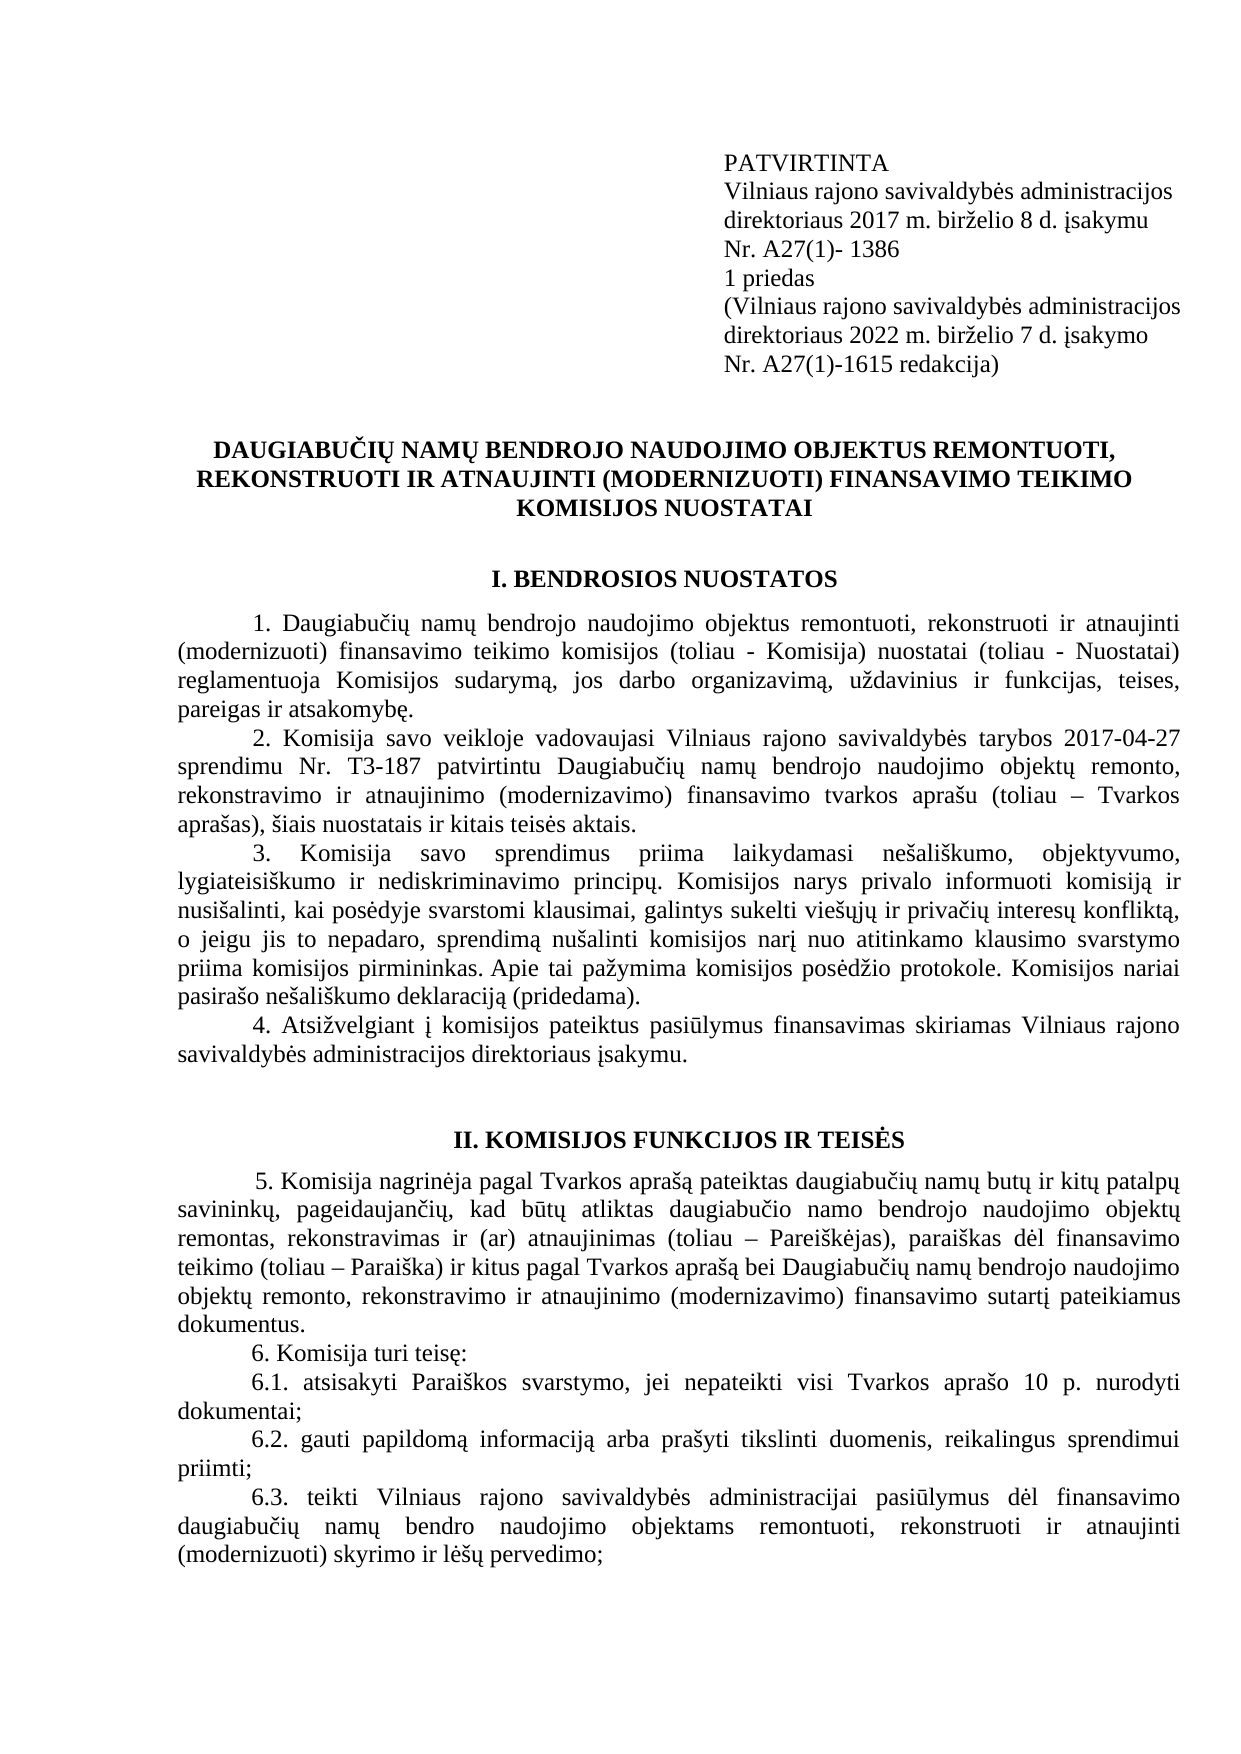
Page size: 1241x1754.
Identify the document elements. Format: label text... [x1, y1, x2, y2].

text Nr. A27(1)- 1386 [723, 234, 1181, 263]
text 6. Komisija turi teisę: [177, 1338, 1181, 1367]
text Nr. A27(1)-1615 redakcija) [723, 349, 1181, 378]
text 5. Komisija nagrinėja pagal Tvarkos aprašą pateiktas daugiabučių namų butų ir kitų patalpų savininkų, pageidaujančių, kad būtų atliktas daugiabučio namo bendrojo naudojimo objektų remontas, rekonstravimas ir (ar) atnaujinimas (toliau – Pareiškėjas), paraiškas dėl finansavimo teikimo (toliau – Paraiška) ir kitus pagal Tvarkos aprašą bei Daugiabučių namų bendrojo naudojimo objektų remonto, rekonstravimo ir atnaujinimo (modernizavimo) finansavimo sutartį pateikiamus dokumentus. [177, 1166, 1181, 1338]
text 6.3. teikti Vilniaus rajono savivaldybės administracijai pasiūlymus dėl finansavimo daugiabučių namų bendro naudojimo objektams remontuoti, rekonstruoti ir atnaujinti (modernizuoti) skyrimo ir lėšų pervedimo; [177, 1482, 1181, 1568]
text 3. Komisija savo sprendimus priima laikydamasi nešališkumo, objektyvumo, lygiateisiškumo ir nediskriminavimo principų. Komisijos narys privalo informuoti komisiją ir nusišalinti, kai posėdyje svarstomi klausimai, galintys sukelti viešųjų ir privačių interesų konfliktą, o jeigu jis to nepadaro, sprendimą nušalinti komisijos narį nuo atitinkamo klausimo svarstymo priima komisijos pirmininkas. Apie tai pažymima komisijos posėdžio protokole. Komisijos nariai pasirašo nešališkumo deklaraciją (pridedama). [177, 838, 1181, 1010]
text 4. Atsižvelgiant į komisijos pateiktus pasiūlymus finansavimas skiriamas Vilniaus rajono savivaldybės administracijos direktoriaus įsakymu. [177, 1010, 1181, 1068]
text 6.1. atsisakyti Paraiškos svarstymo, jei nepateikti visi Tvarkos aprašo 10 p. nurodyti dokumentai; [177, 1367, 1181, 1424]
text Daugiabučių namų bendroJO naudojimo objektus remontuoti, rekonstruoti ir atnaujinti (modernizuoti) FINANSAVIMO teikimo KOMISIJOS nuostatai [177, 435, 1152, 521]
text (Vilniaus rajono savivaldybės administracijos [723, 291, 1181, 320]
text Vilniaus rajono savivaldybės administracijos [582, 176, 1181, 205]
text PATVIRTINTA [582, 148, 1152, 176]
text 1. Daugiabučių namų bendrojo naudojimo objektus remontuoti, rekonstruoti ir atnaujinti (modernizuoti) finansavimo teikimo komisijos (toliau - Komisija) nuostatai (toliau - Nuostatai) reglamentuoja Komisijos sudarymą, jos darbo organizavimą, uždavinius ir funkcijas, teises, pareigas ir atsakomybę. [177, 608, 1181, 723]
text 6.2. gauti papildomą informaciją arba prašyti tikslinti duomenis, reikalingus sprendimui priimti; [177, 1424, 1181, 1482]
text 1 priedas [582, 263, 1181, 291]
text I. BENDROSIOS NUOSTATOS [177, 564, 1152, 593]
text direktoriaus 2017 m. birželio 8 d. įsakymu [582, 205, 1181, 234]
text 2. Komisija savo veikloje vadovaujasi Vilniaus rajono savivaldybės tarybos 2017-04-27 sprendimu Nr. T3-187 patvirtintu Daugiabučių namų bendrojo naudojimo objektų remonto, rekonstravimo ir atnaujinimo (modernizavimo) finansavimo tvarkos aprašu (toliau – Tvarkos aprašas), šiais nuostatais ir kitais teisės aktais. [177, 723, 1181, 838]
text direktoriaus 2022 m. birželio 7 d. įsakymo [723, 320, 1181, 349]
text II. KOMISIJOS FUNKCIJOS IR TEISĖS [177, 1125, 1181, 1154]
